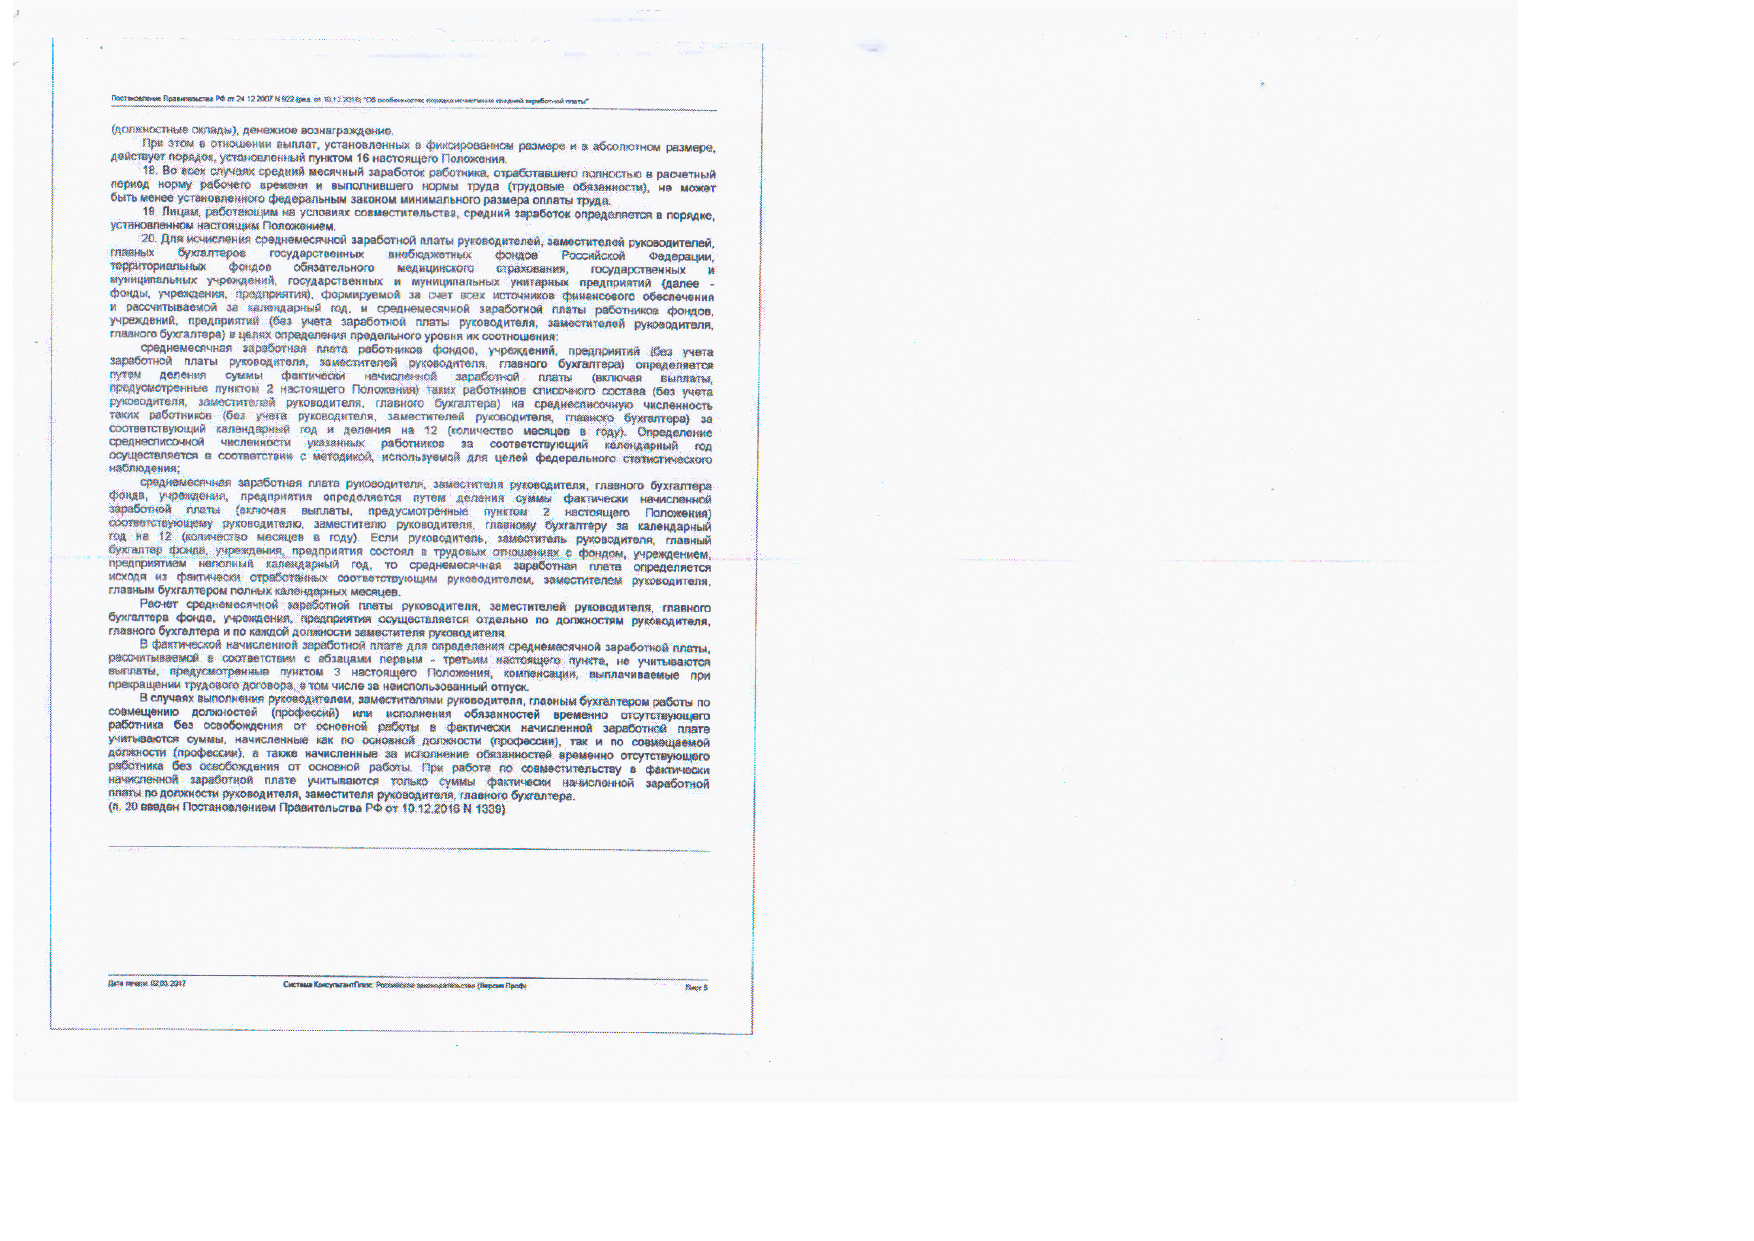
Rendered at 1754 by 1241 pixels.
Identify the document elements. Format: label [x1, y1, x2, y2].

picture [0, 0, 1518, 1102]
